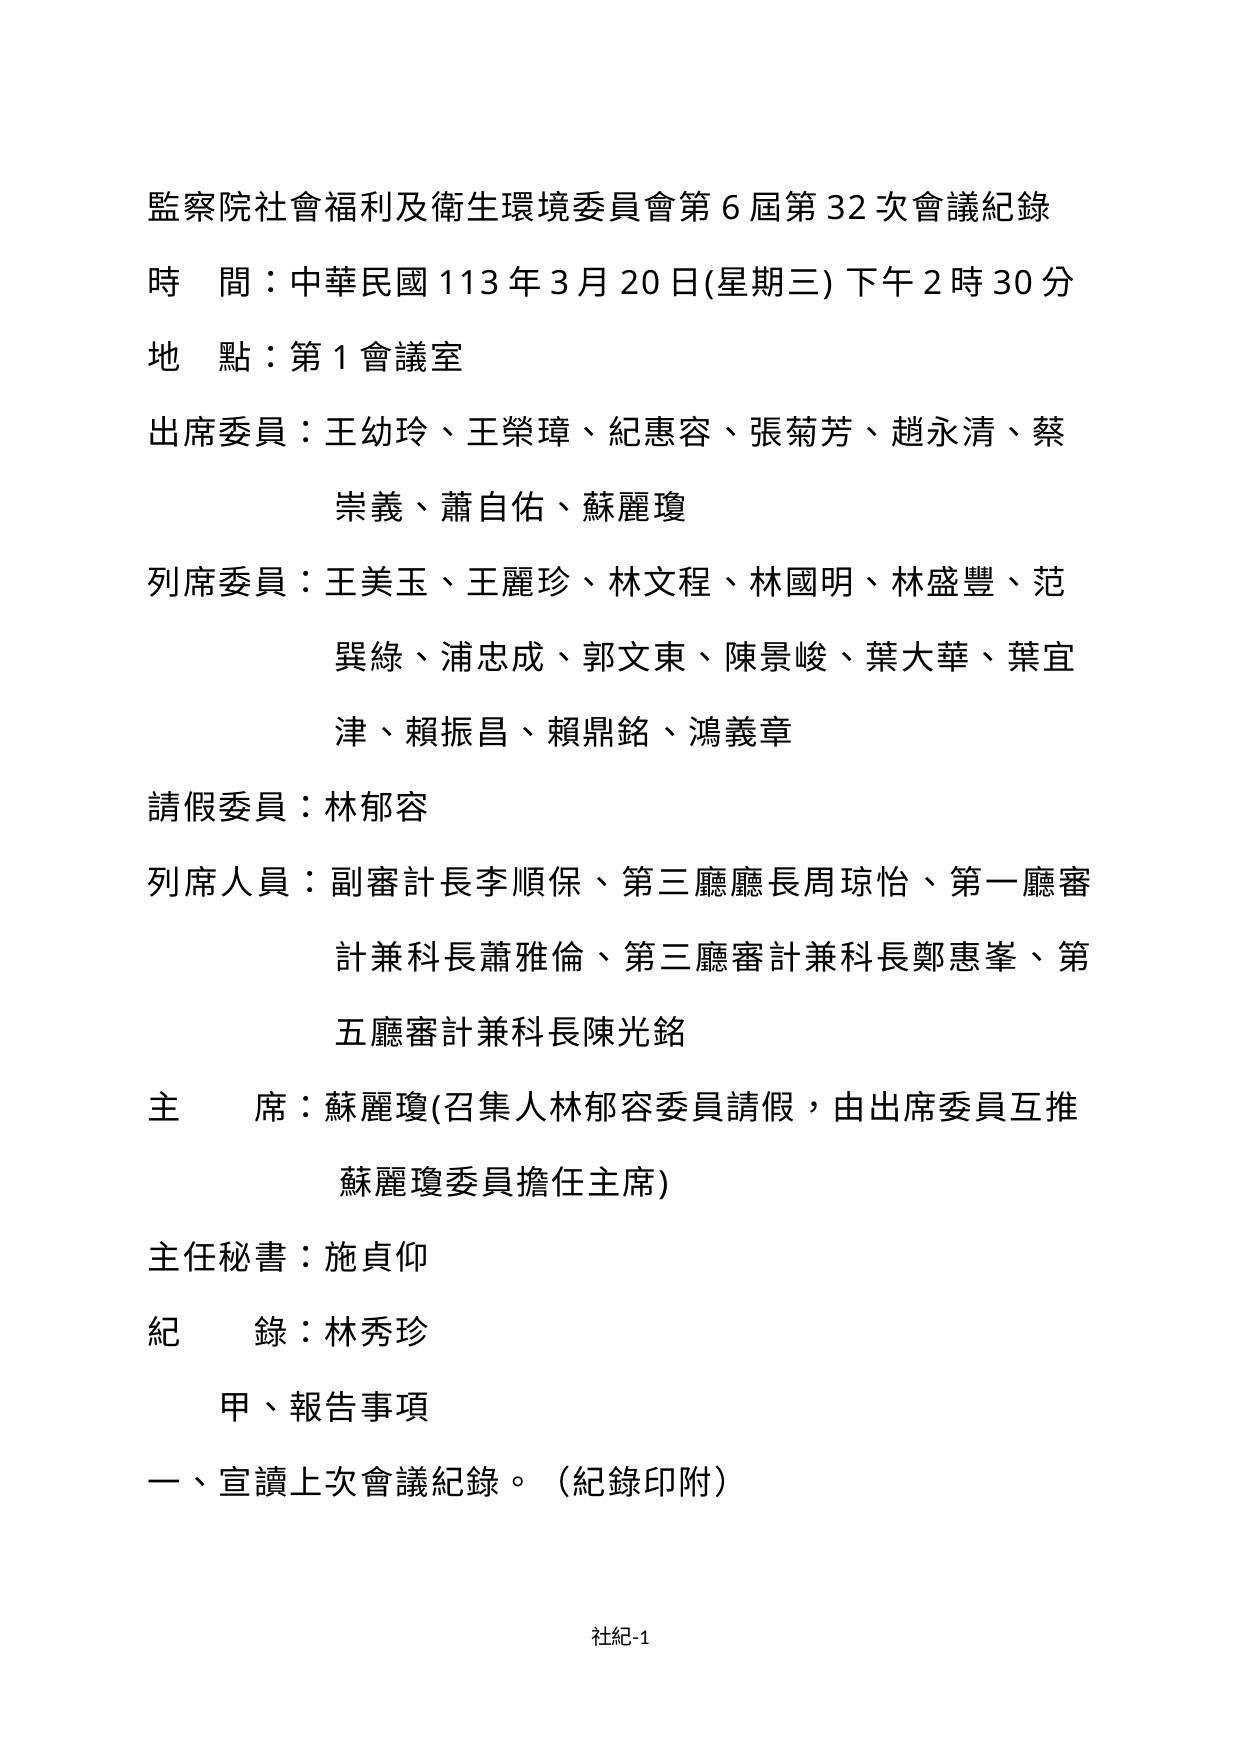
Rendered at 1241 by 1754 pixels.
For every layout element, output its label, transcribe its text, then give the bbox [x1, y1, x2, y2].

text 列席人員：副審計長李順保、第三廳廳長周琼怡、第一廳審計兼科長蕭雅倫、第三廳審計兼科長鄭惠峯、第五廳審計兼科長陳光銘 [148, 843, 1092, 1068]
text 監察院社會福利及衛生環境委員會第6屆第32次會議紀錄 [139, 166, 1101, 243]
text 甲、報告事項 [148, 1368, 1092, 1439]
text 主任秘書：施貞仰 [148, 1218, 1092, 1293]
text 時 間：中華民國113年3月20日(星期三) 下午2時30分 [148, 243, 1092, 318]
text 請假委員：林郁容 [148, 768, 1092, 843]
text 一、宣讀上次會議紀錄。（紀錄印附） [139, 1439, 1101, 1520]
text 列席委員：王美玉、王麗珍、林文程、林國明、林盛豐、范巽綠、浦忠成、郭文東、陳景峻、葉大華、葉宜津、賴振昌、賴鼎銘、鴻義章 [148, 543, 1092, 768]
text 出席委員：王幼玲、王榮璋、紀惠容、張菊芳、趙永清、蔡崇義、蕭自佑、蘇麗瓊 [148, 393, 1092, 543]
text 地 點：第1會議室 [148, 318, 1092, 393]
text 主 席：蘇麗瓊(召集人林郁容委員請假，由出席委員互推蘇麗瓊委員擔任主席) [148, 1068, 1092, 1218]
text 紀 錄：林秀珍 [148, 1293, 1092, 1368]
